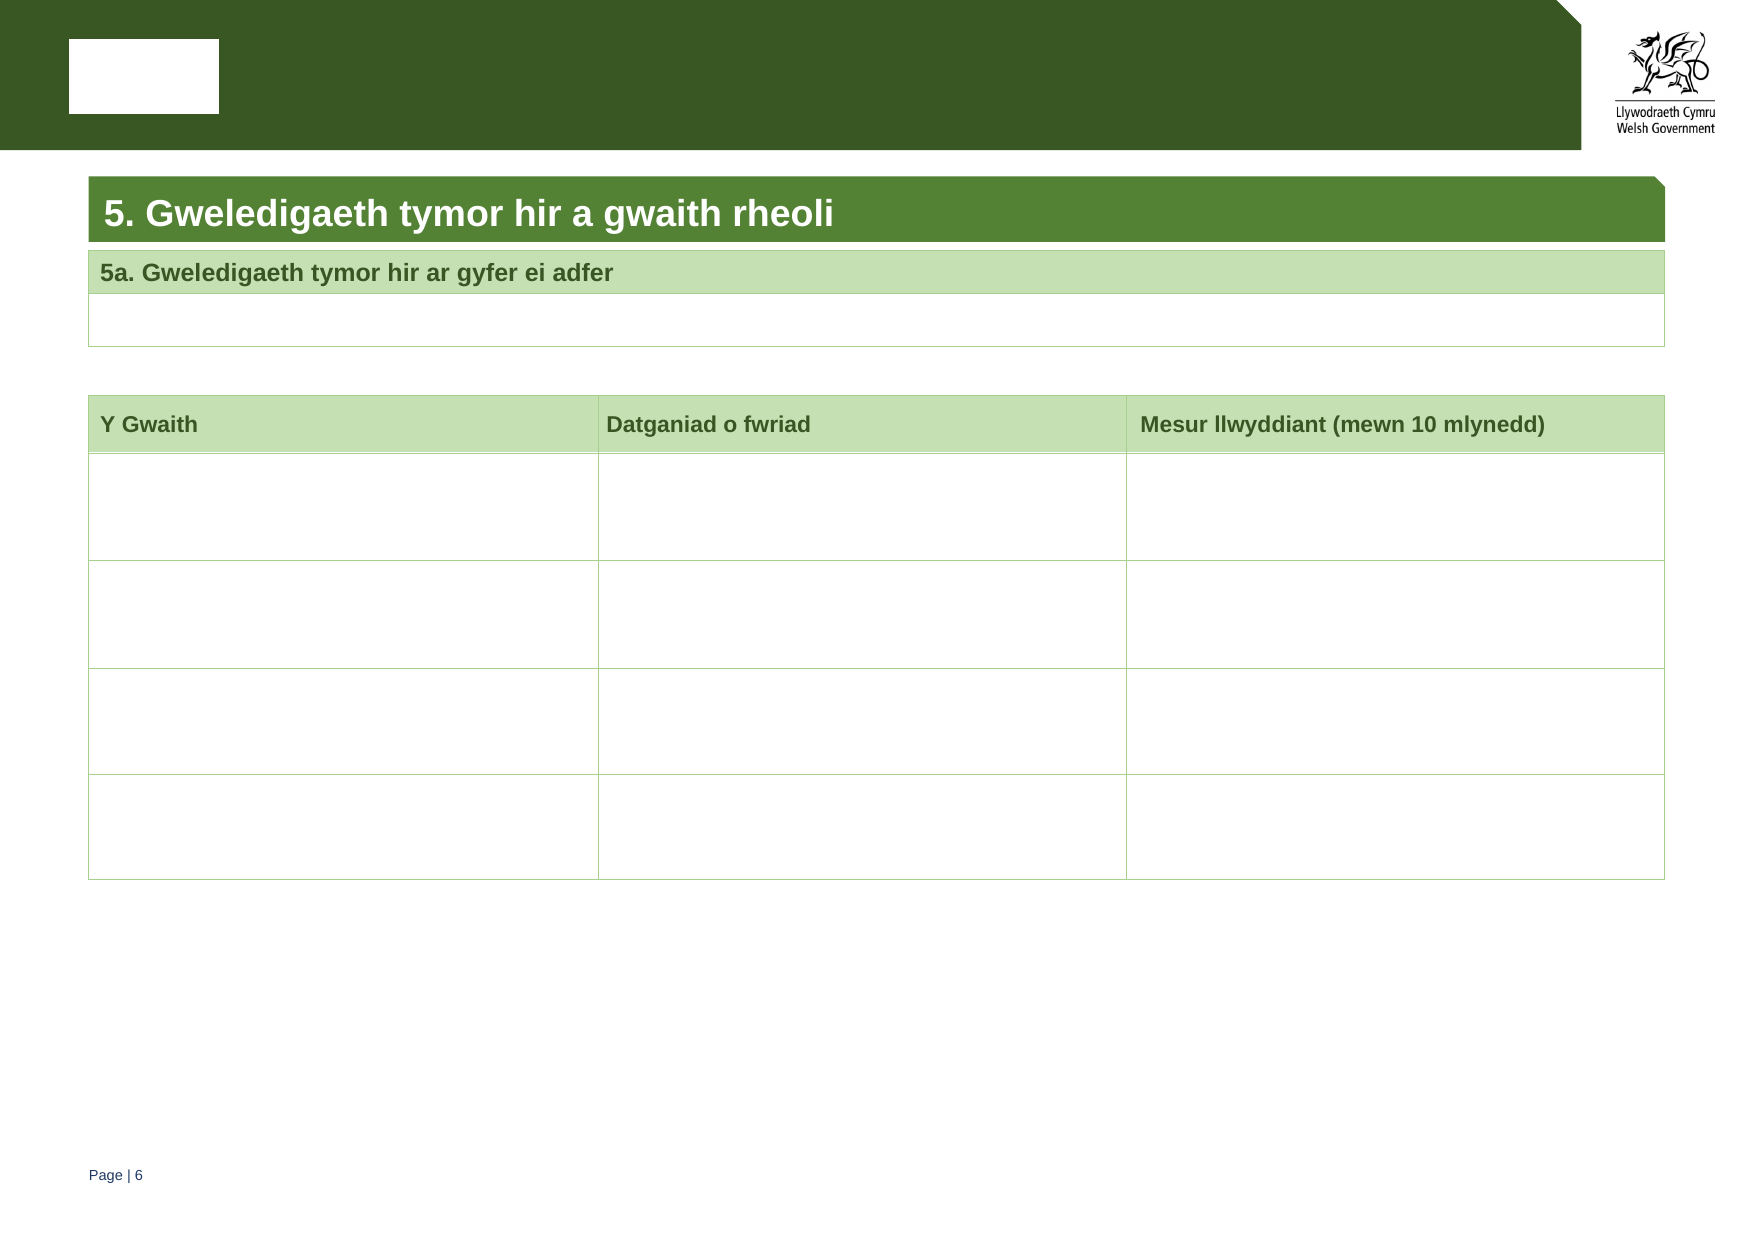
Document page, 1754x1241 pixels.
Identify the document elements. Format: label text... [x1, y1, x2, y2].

table_header 5a. Gweledigaeth tymor hir ar gyfer ei adfer [89, 251, 1664, 293]
table_cell [89, 669, 598, 773]
table_cell [89, 347, 1664, 395]
table_cell [599, 561, 1126, 667]
table_cell [599, 775, 1126, 879]
table_cell [1127, 454, 1664, 560]
table_cell [1127, 669, 1664, 773]
table_cell [1127, 561, 1664, 667]
table_cell Mesur llwyddiant (mewn 10 mlynedd) [1127, 396, 1664, 452]
table_cell [1127, 775, 1664, 879]
table_cell [89, 561, 598, 667]
table_cell [599, 669, 1126, 773]
table_cell [89, 454, 598, 560]
table_cell Datganiad o fwriad [599, 396, 1126, 452]
table_cell [89, 775, 598, 879]
table_cell Y Gwaith [89, 396, 598, 452]
table_cell [89, 294, 1664, 346]
table_cell [599, 454, 1126, 560]
